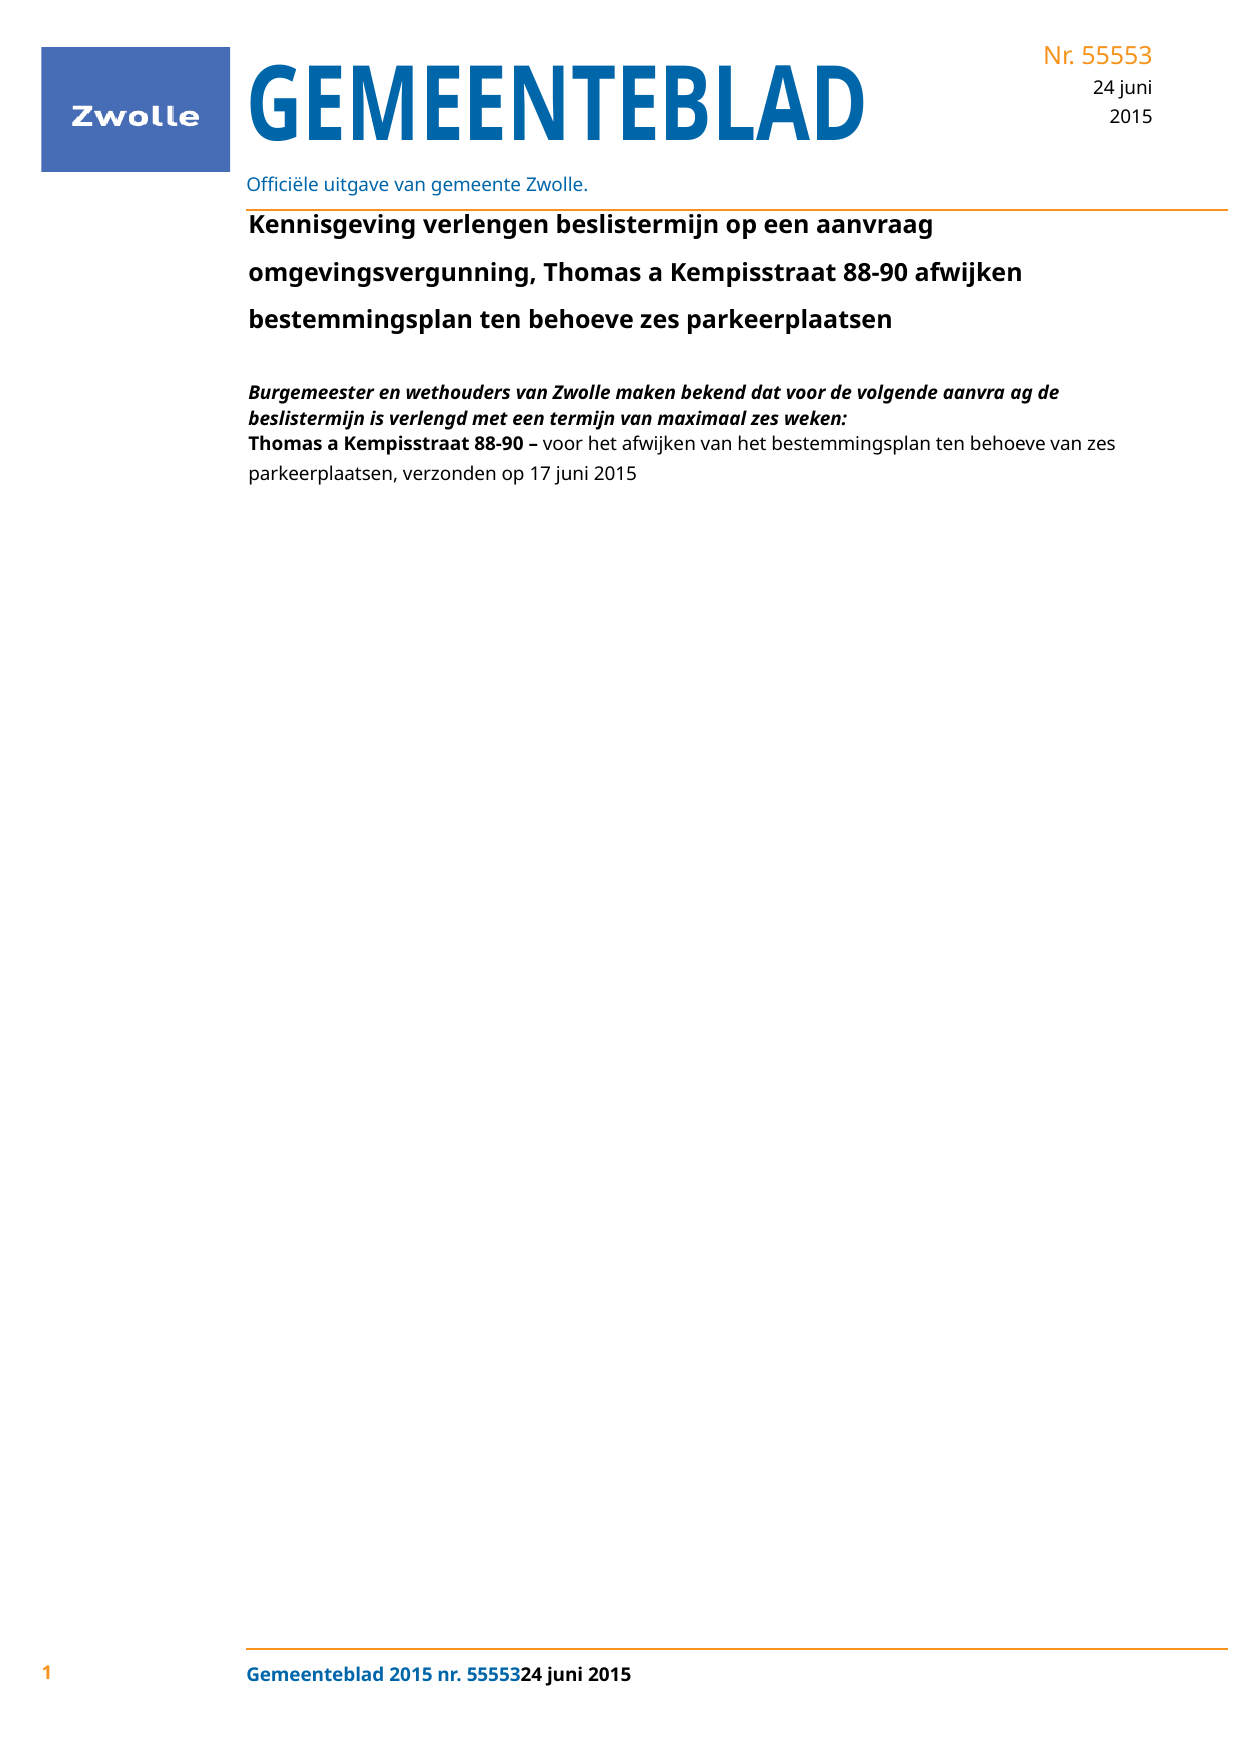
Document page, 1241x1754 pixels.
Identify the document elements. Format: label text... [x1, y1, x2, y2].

text Thomas a Kempisstraat 88-90 – voor het afwijken van het bestemmingsplan ten behoeve van zes parkeerplaatsen, verzonden op 17 juni 2015 [248, 431, 1152, 486]
picture [41, 47, 231, 172]
text Kennisgeving verlengen beslistermijn op een aanvraag omgevingsvergunning, Thomas a Kempisstraat 88-90 afwijken bestemmingsplan ten behoeve zes parkeerplaatsen [248, 211, 1152, 336]
text Burgemeester en wethouders van Zwolle maken bekend dat voor de volgende aanvra ag de beslistermijn is verlengd met een termijn van maximaal zes weken: [248, 379, 1152, 431]
